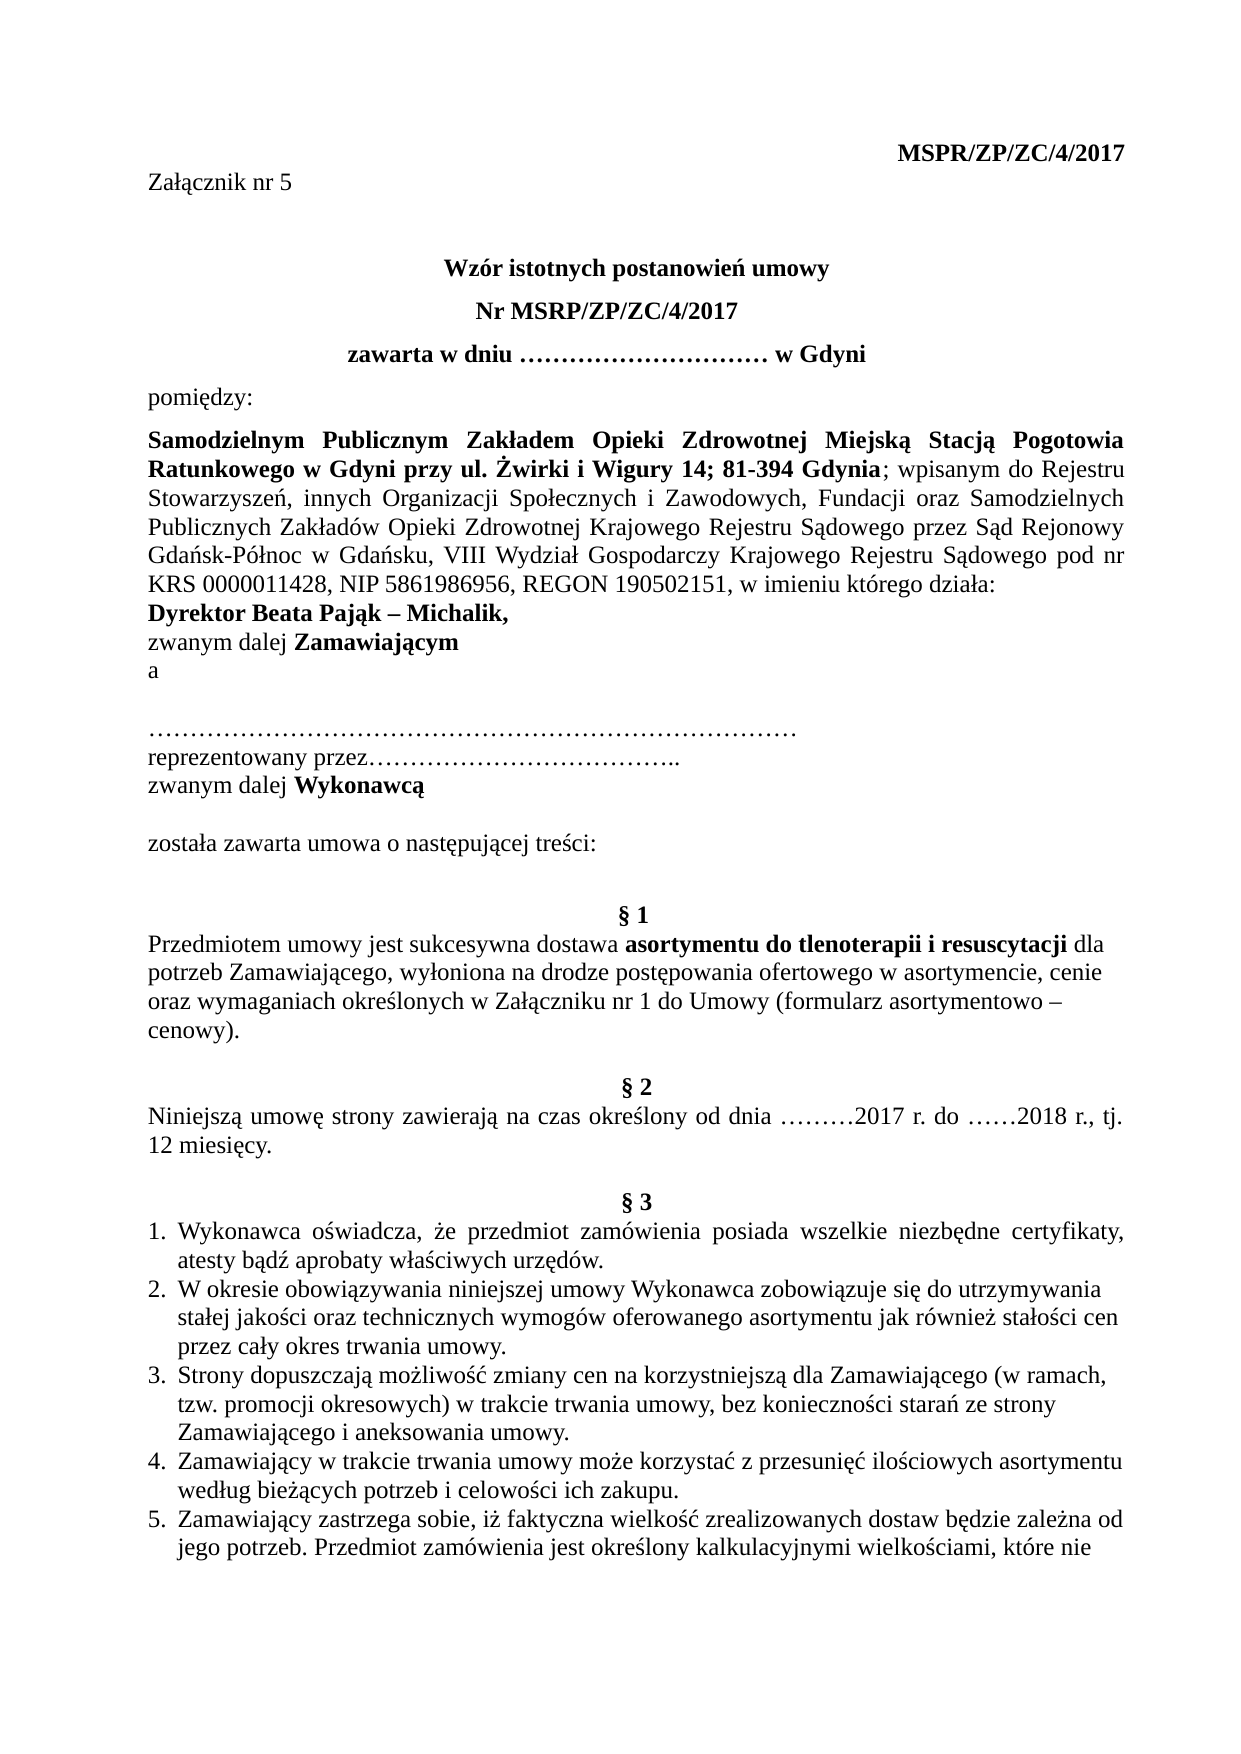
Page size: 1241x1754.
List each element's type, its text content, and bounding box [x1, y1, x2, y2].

text Załącznik nr 5 [148, 167, 1125, 196]
text § 1 [148, 900, 1125, 929]
text …………………………………………………………………… [148, 713, 1125, 742]
text Nr MSRP/ZP/ZC/4/2017 [148, 296, 1066, 325]
list Zamawiający zastrzega sobie, iż faktyczna wielkość zrealizowanych dostaw będzie zależna od jego potrzeb. Przedmiot zamówienia jest określony kalkulacyjnymi wielkościami, które nie [148, 1504, 1125, 1561]
list Wykonawca oświadcza, że przedmiot zamówienia posiada wszelkie niezbędne certyfikaty, atesty bądź aprobaty właściwych urzędów. [148, 1216, 1125, 1274]
text Samodzielnym Publicznym Zakładem Opieki Zdrowotnej Miejską Stacją Pogotowia Ratunkowego w Gdyni przy ul. Żwirki i Wigury 14; 81-394 Gdynia; wpisanym do Rejestru Stowarzyszeń, innych Organizacji Społecznych i Zawodowych, Fundacji oraz Samodzielnych Publicznych Zakładów Opieki Zdrowotnej Krajowego Rejestru Sądowego przez Sąd Rejonowy Gdańsk-Północ w Gdańsku, VIII Wydział Gospodarczy Krajowego Rejestru Sądowego pod nr KRS 0000011428, NIP 5861986956, REGON 190502151, w imieniu którego działa: [148, 426, 1125, 598]
text zwanym dalej Zamawiającym [148, 627, 1125, 656]
text została zawarta umowa o następującej treści: [148, 828, 1125, 857]
text Wzór istotnych postanowień umowy [148, 253, 1125, 282]
text zawarta w dniu ………………………… w Gdyni [148, 339, 1066, 368]
list W okresie obowiązywania niniejszej umowy Wykonawca zobowiązuje się do utrzymywania stałej jakości oraz technicznych wymogów oferowanego asortymentu jak również stałości cen przez cały okres trwania umowy. [148, 1274, 1125, 1360]
list Przedmiotem umowy jest sukcesywna dostawa asortymentu do tlenoterapii i resuscytacji dla potrzeb Zamawiającego, wyłoniona na drodze postępowania ofertowego w asortymencie, cenie oraz wymaganiach określonych w Załączniku nr 1 do Umowy (formularz asortymentowo – cenowy). [148, 929, 1125, 1044]
text pomiędzy: [148, 382, 1066, 411]
text Dyrektor Beata Pająk – Michalik, [148, 598, 1125, 627]
text zwanym dalej Wykonawcą [148, 771, 1125, 799]
text reprezentowany przez……………………………….. [148, 742, 1125, 771]
list Zamawiający w trakcie trwania umowy może korzystać z przesunięć ilościowych asortymentu według bieżących potrzeb i celowości ich zakupu. [148, 1446, 1125, 1504]
text Niniejszą umowę strony zawierają na czas określony od dnia ………2017 r. do ……2018 r., tj. 12 miesięcy. [148, 1101, 1125, 1159]
list Strony dopuszczają możliwość zmiany cen na korzystniejszą dla Zamawiającego (w ramach, tzw. promocji okresowych) w trakcie trwania umowy, bez konieczności starań ze strony Zamawiającego i aneksowania umowy. [148, 1360, 1125, 1446]
text § 2 [148, 1072, 1125, 1101]
text a [148, 656, 1125, 684]
text § 3 [148, 1187, 1125, 1216]
list MSPR/ZP/ZC/4/2017 [148, 138, 1125, 167]
